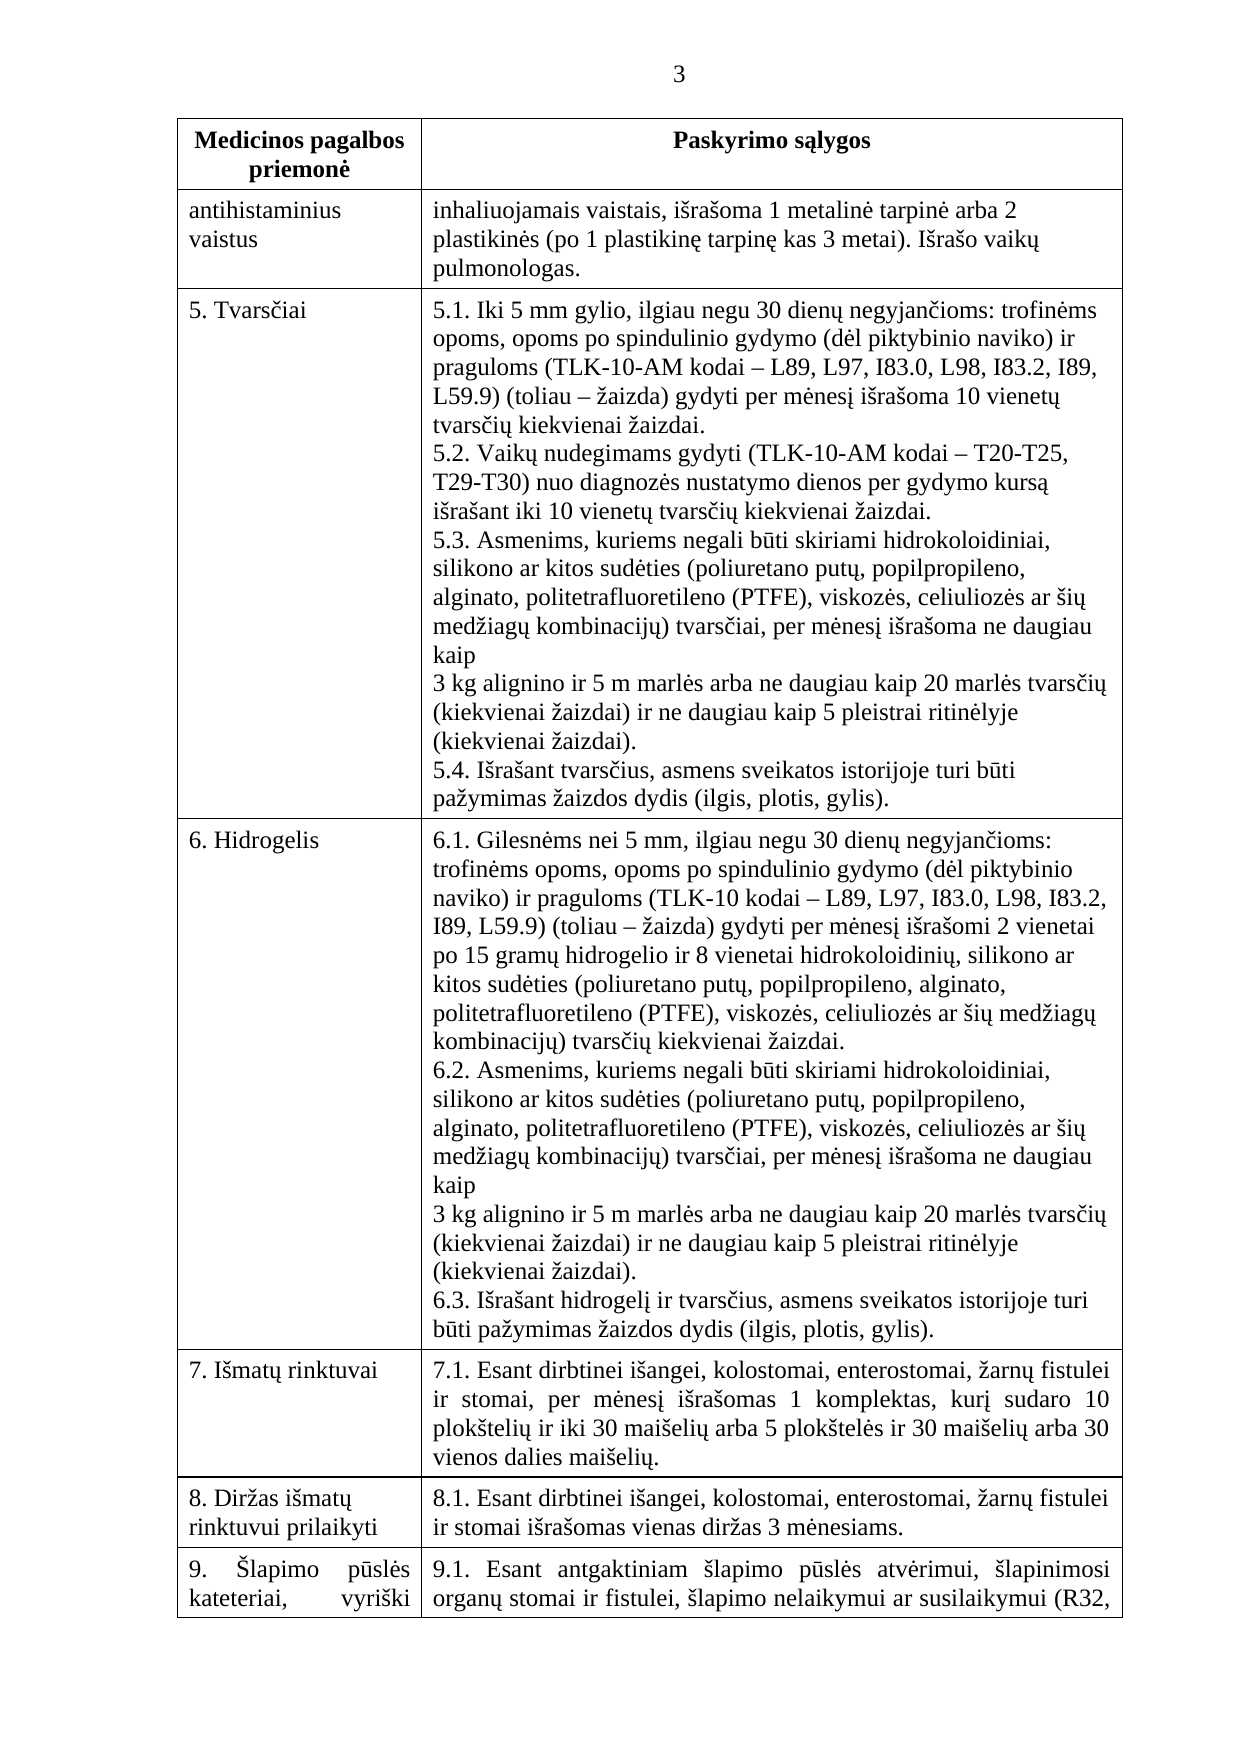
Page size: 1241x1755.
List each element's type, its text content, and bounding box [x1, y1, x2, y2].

table_cell 5.1. Iki 5 mm gylio, ilgiau negu 30 dienų negyjančioms: trofinėms opoms, opoms po spindulinio gydymo (dėl piktybinio naviko) ir praguloms (TLK-10-AM kodai – L89, L97, I83.0, L98, I83.2, I89, L59.9) (toliau – žaizda) gydyti per mėnesį išrašoma 10 vienetų tvarsčių kiekvienai žaizdai. 5.2. Vaikų nudegimams gydyti (TLK-10-AM kodai – T20-T25, T29-T30) nuo diagnozės nustatymo dienos per gydymo kursą išrašant iki 10 vienetų tvarsčių kiekvienai žaizdai. 5.3. Asmenims, kuriems negali būti skiriami hidrokoloidiniai, silikono ar kitos sudėties (poliuretano putų, popilpropileno, alginato, politetrafluoretileno (PTFE), viskozės, celiuliozės ar šių medžiagų kombinacijų) tvarsčiai, per mėnesį išrašoma ne daugiau kaip 3 kg alignino ir 5 m marlės arba ne daugiau kaip 20 marlės tvarsčių (kiekvienai žaizdai) ir ne daugiau kaip 5 pleistrai ritinėlyje (kiekvienai žaizdai). 5.4. Išrašant tvarsčius, asmens sveikatos istorijoje turi būti pažymimas žaizdos dydis (ilgis, plotis, gylis). [422, 289, 1122, 818]
table_cell antihistaminius vaistus [178, 190, 421, 288]
table_header Paskyrimo sąlygos [422, 119, 1122, 188]
table_cell 9.1. Esant antgaktiniam šlapimo pūslės atvėrimui, šlapinimosi organų stomai ir fistulei, šlapimo nelaikymui ar susilaikymui (R32, [422, 1548, 1122, 1617]
table_cell 8.1. Esant dirbtinei išangei, kolostomai, enterostomai, žarnų fistulei ir stomai išrašomas vienas diržas 3 mėnesiams. [422, 1478, 1122, 1547]
table_cell 9. Šlapimo pūslės kateteriai, vyriški [178, 1548, 421, 1617]
table_cell 7.1. Esant dirbtinei išangei, kolostomai, enterostomai, žarnų fistulei ir stomai, per mėnesį išrašomas 1 komplektas, kurį sudaro 10 plokštelių ir iki 30 maišelių arba 5 plokštelės ir 30 maišelių arba 30 vienos dalies maišelių. [422, 1350, 1122, 1476]
table_cell 8. Diržas išmatų rinktuvui prilaikyti [178, 1478, 421, 1547]
table_cell 6.1. Gilesnėms nei 5 mm, ilgiau negu 30 dienų negyjančioms: trofinėms opoms, opoms po spindulinio gydymo (dėl piktybinio naviko) ir praguloms (TLK-10 kodai – L89, L97, I83.0, L98, I83.2, I89, L59.9) (toliau – žaizda) gydyti per mėnesį išrašomi 2 vienetai po 15 gramų hidrogelio ir 8 vienetai hidrokoloidinių, silikono ar kitos sudėties (poliuretano putų, popilpropileno, alginato, politetrafluoretileno (PTFE), viskozės, celiuliozės ar šių medžiagų kombinacijų) tvarsčių kiekvienai žaizdai. 6.2. Asmenims, kuriems negali būti skiriami hidrokoloidiniai, silikono ar kitos sudėties (poliuretano putų, popilpropileno, alginato, politetrafluoretileno (PTFE), viskozės, celiuliozės ar šių medžiagų kombinacijų) tvarsčiai, per mėnesį išrašoma ne daugiau kaip 3 kg alignino ir 5 m marlės arba ne daugiau kaip 20 marlės tvarsčių (kiekvienai žaizdai) ir ne daugiau kaip 5 pleistrai ritinėlyje (kiekvienai žaizdai). 6.3. Išrašant hidrogelį ir tvarsčius, asmens sveikatos istorijoje turi būti pažymimas žaizdos dydis (ilgis, plotis, gylis). [422, 819, 1122, 1348]
table_cell 7. Išmatų rinktuvai [178, 1350, 421, 1476]
table_header Medicinos pagalbos priemonė [178, 119, 421, 188]
table_cell 5. Tvarsčiai [178, 289, 421, 818]
table_cell inhaliuojamais vaistais, išrašoma 1 metalinė tarpinė arba 2 plastikinės (po 1 plastikinę tarpinę kas 3 metai). Išrašo vaikų pulmonologas. [422, 190, 1122, 288]
table_cell 6. Hidrogelis [178, 819, 421, 1348]
